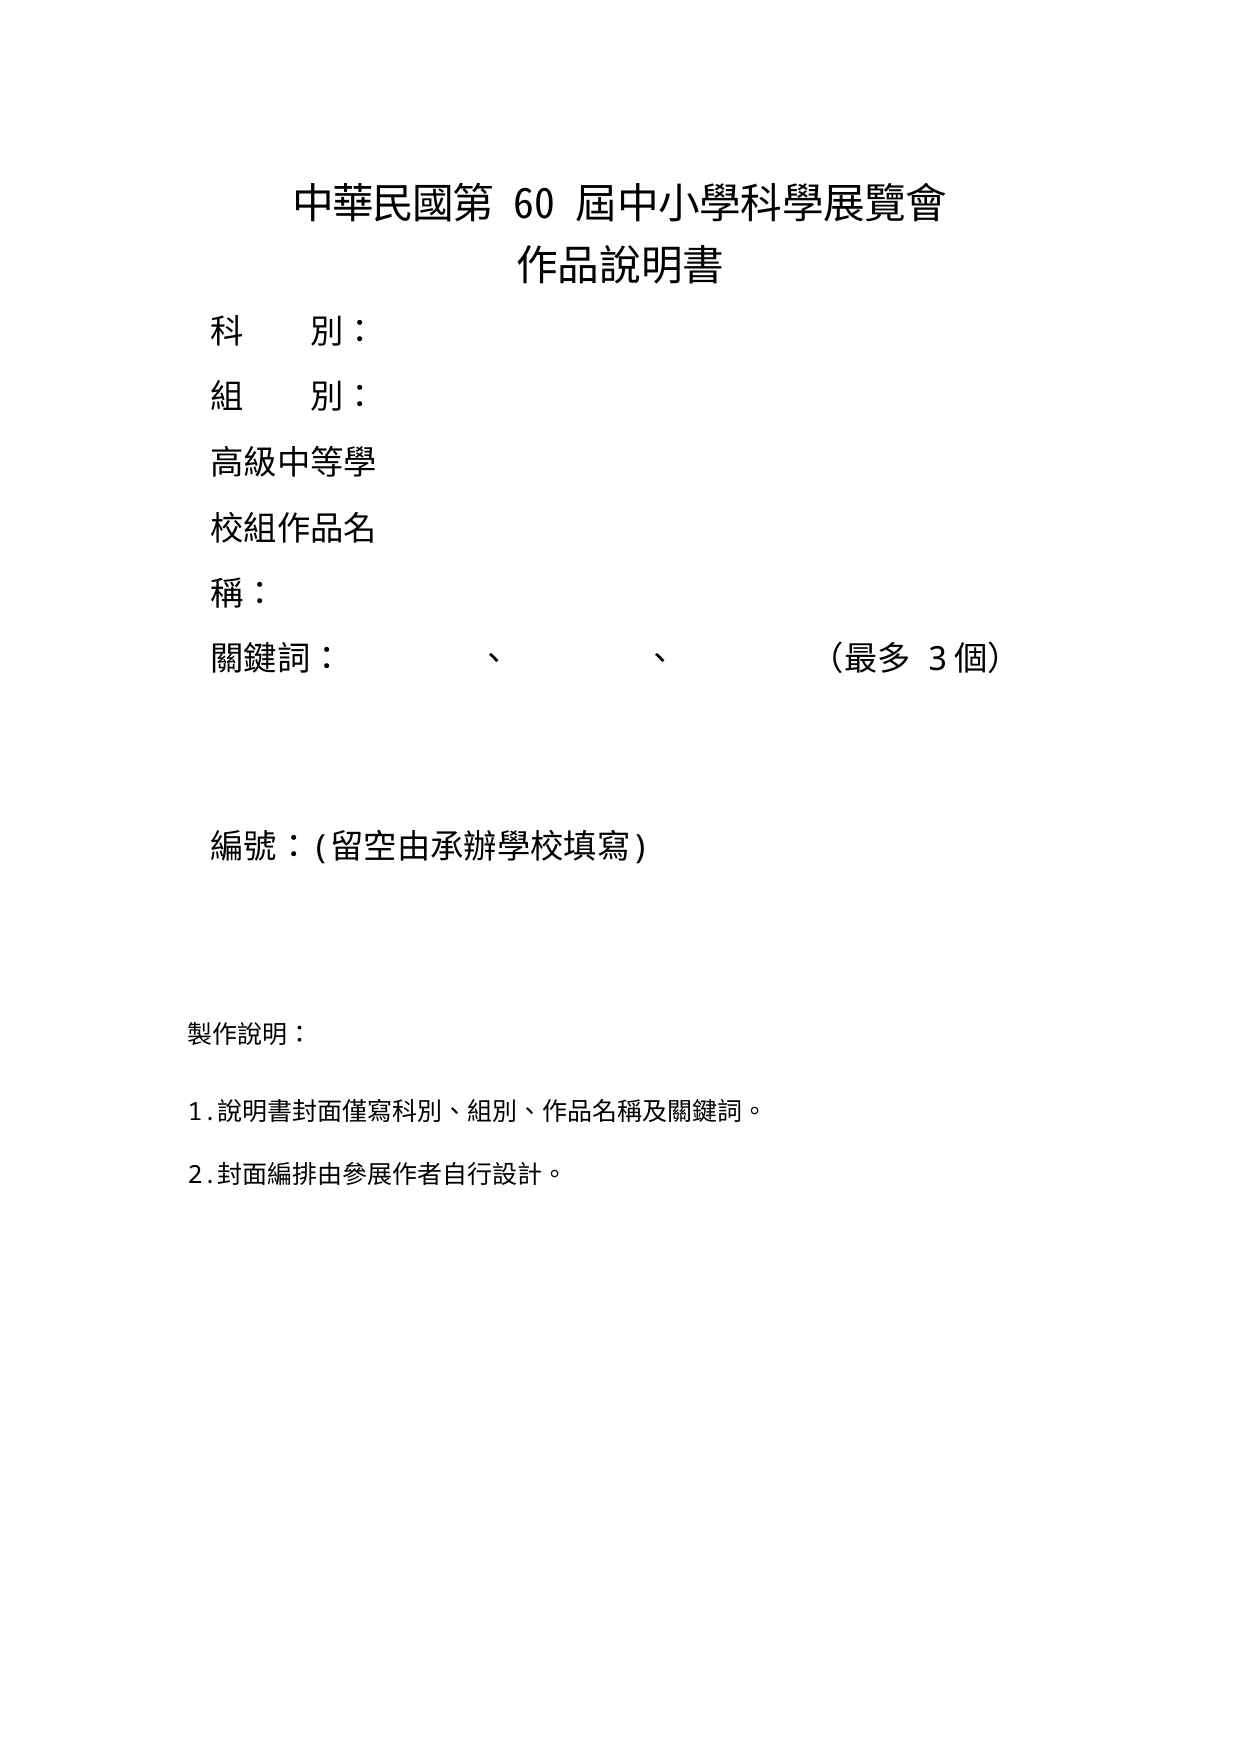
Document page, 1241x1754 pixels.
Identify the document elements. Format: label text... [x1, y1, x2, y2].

text 編號：(留空由承辦學校填寫) [210, 802, 1053, 865]
text 作品說明書 [187, 221, 1053, 283]
text 組 別：高級中等學校組作品名稱： [210, 353, 386, 612]
text 製作說明： [187, 991, 1053, 1053]
subtitle 科 別： [210, 287, 1053, 349]
text 關鍵詞： 、 、 （最多 3個） [210, 615, 1053, 677]
text 1.說明書封面僅寫科別、組別、作品名稱及關鍵詞。 [187, 1068, 1053, 1131]
text 中華民國第 60 屆中小學科學展覽會 [187, 158, 1053, 221]
text 2.封面編排由參展作者自行設計。 [187, 1131, 1053, 1193]
